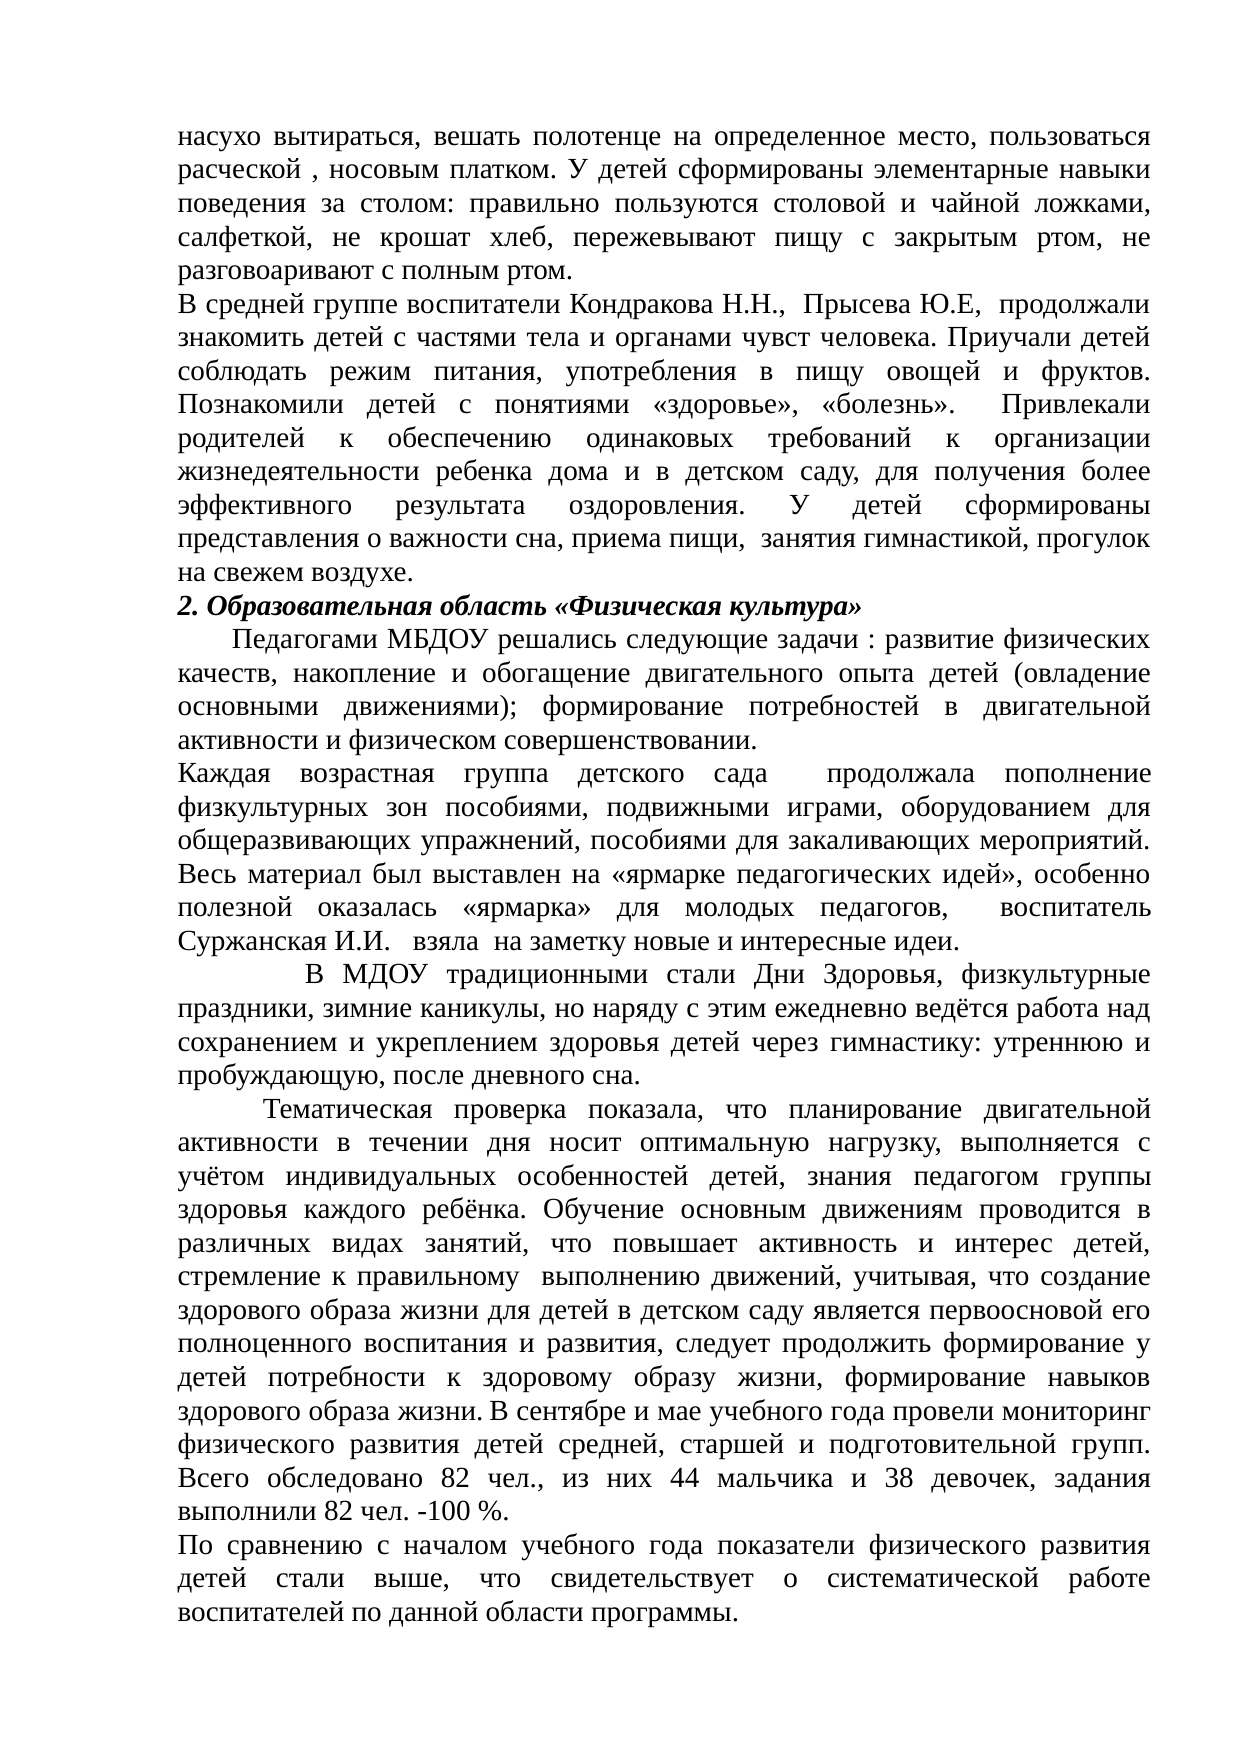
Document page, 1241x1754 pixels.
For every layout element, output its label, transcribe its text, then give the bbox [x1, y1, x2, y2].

text В МДОУ традиционными стали Дни Здоровья, физкультурные праздники, зимние каникулы, но наряду с этим ежедневно ведётся работа над сохранением и укреплением здоровья детей через гимнастику: утреннюю и пробуждающую, после дневного сна. [177, 957, 1152, 1091]
text насухо вытираться, вешать полотенце на определенное место, пользоваться расческой , носовым платком. У детей сформированы элементарные навыки поведения за столом: правильно пользуются столовой и чайной ложками, салфеткой, не крошат хлеб, пережевывают пищу с закрытым ртом, не разговоаривают с полным ртом. [177, 118, 1152, 286]
text По сравнению с началом учебного года показатели физического развития детей стали выше, что свидетельствует о систематической работе воспитателей по данной области программы. [177, 1527, 1152, 1627]
text Педагогами МБДОУ решались следующие задачи : развитие физических качеств, накопление и обогащение двигательного опыта детей (овладение основными движениями); формирование потребностей в двигательной активности и физическом совершенствовании. [177, 621, 1152, 755]
text Каждая возрастная группа детского сада продолжала пополнение физкультурных зон пособиями, подвижными играми, оборудованием для общеразвивающих упражнений, пособиями для закаливающих мероприятий. Весь материал был выставлен на «ярмарке педагогических идей», особенно полезной оказалась «ярмарка» для молодых педагогов, воспитатель Суржанская И.И. взяла на заметку новые и интересные идеи. [177, 755, 1152, 957]
text Тематическая проверка показала, что планирование двигательной активности в течении дня носит оптимальную нагрузку, выполняется с учётом индивидуальных особенностей детей, знания педагогом группы здоровья каждого ребёнка. Обучение основным движениям проводится в различных видах занятий, что повышает активность и интерес детей, стремление к правильному выполнению движений, учитывая, что создание здорового образа жизни для детей в детском саду является первоосновой его полноценного воспитания и развития, следует продолжить формирование у детей потребности к здоровому образу жизни, формирование навыков здорового образа жизни. В сентябре и мае учебного года провели мониторинг физического развития детей средней, старшей и подготовительной групп. Всего обследовано 82 чел., из них 44 мальчика и 38 девочек, задания выполнили 82 чел. -100 %. [177, 1091, 1152, 1527]
text 2. Образовательная область «Физическая культура» [177, 588, 1152, 621]
text В средней группе воспитатели Кондракова Н.Н., Прысева Ю.Е, продолжали знакомить детей с частями тела и органами чувст человека. Приучали детей соблюдать режим питания, употребления в пищу овощей и фруктов. Познакомили детей с понятиями «здоровье», «болезнь». Привлекали родителей к обеспечению одинаковых требований к организации жизнедеятельности ребенка дома и в детском саду, для получения более эффективного результата оздоровления. У детей сформированы представления о важности сна, приема пищи, занятия гимнастикой, прогулок на свежем воздухе. [177, 286, 1152, 588]
